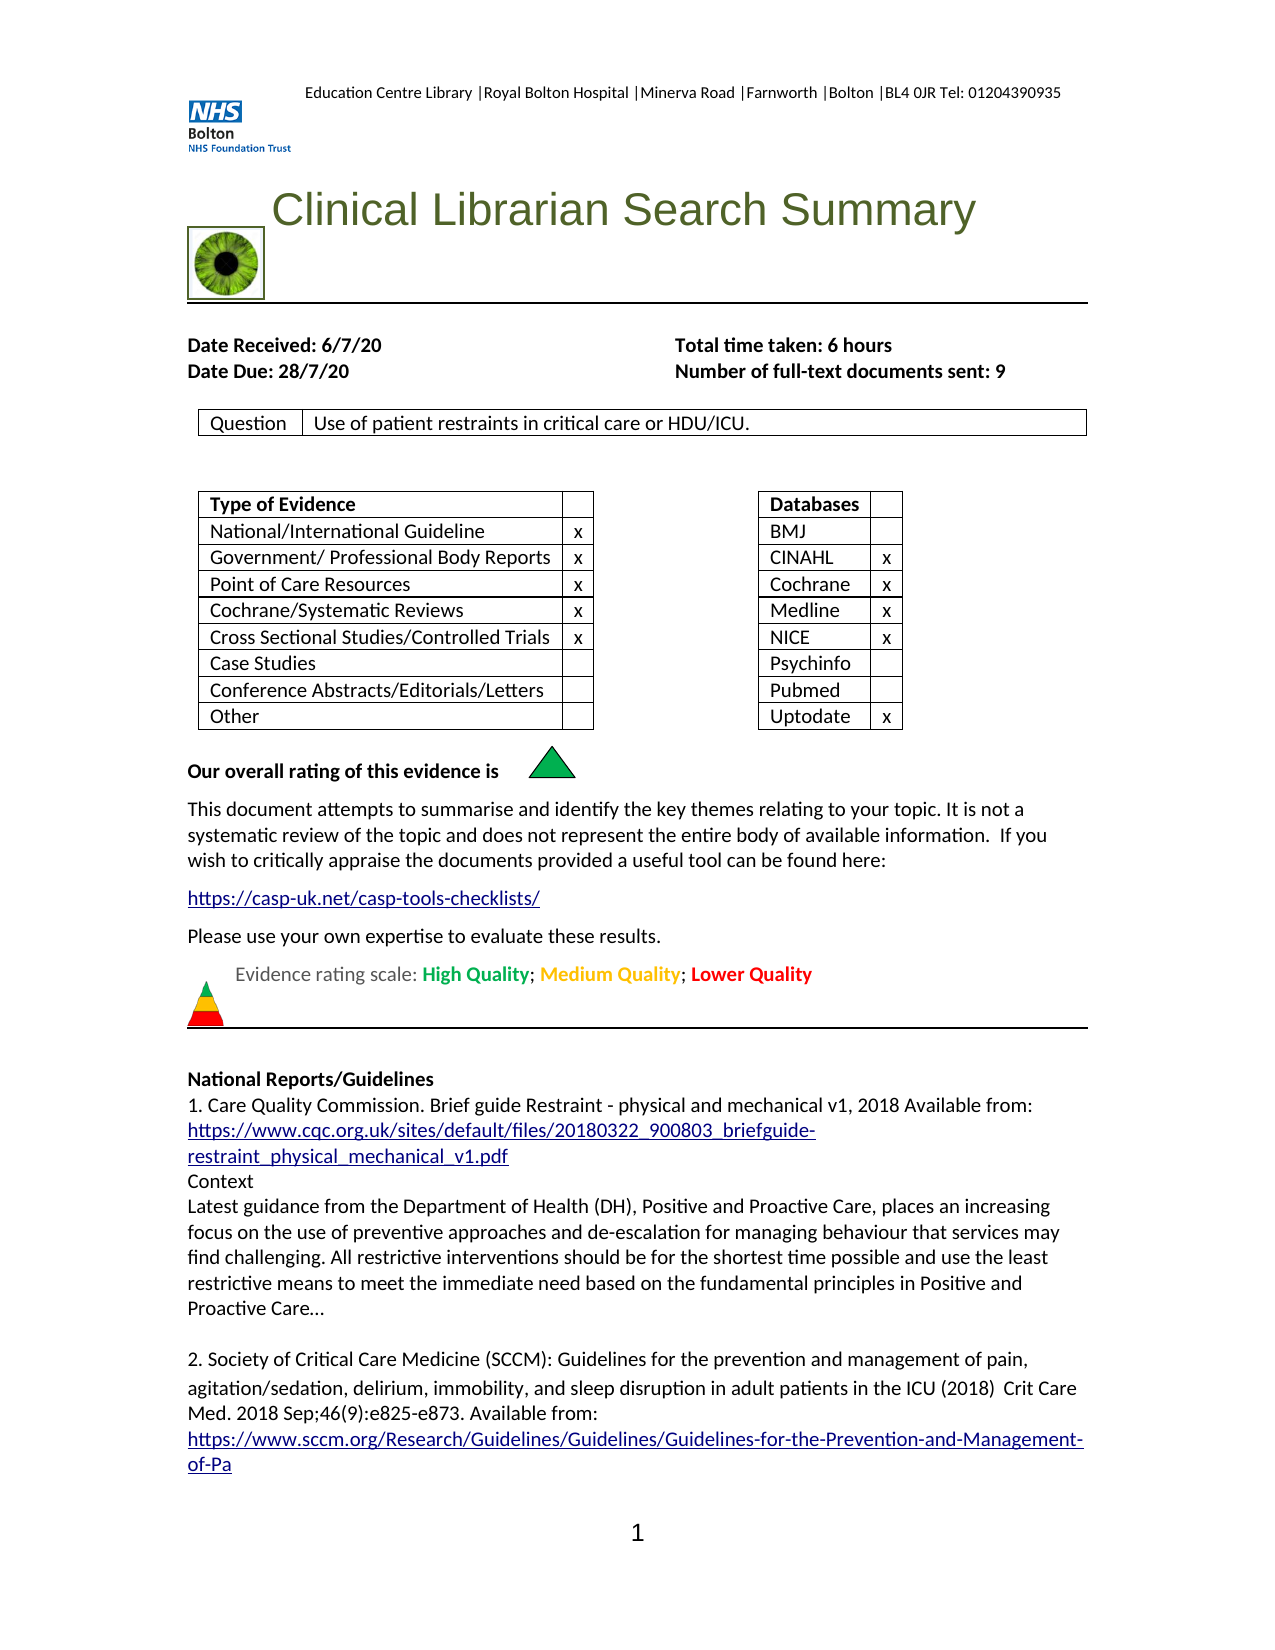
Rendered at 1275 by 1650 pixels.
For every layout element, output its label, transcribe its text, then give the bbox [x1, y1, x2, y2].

table_cell [736, 702, 758, 729]
text 1. Care Quality Commission. Brief guide Restraint - physical and mechanical v1, 2018 Available from: https://www.cqc.org.uk/sites/default/files/20180322_900803_briefguide-restraint_physical_mechanical_v1.pdf [187, 1092, 1088, 1168]
table_cell [640, 676, 663, 702]
table_cell [871, 518, 902, 543]
table_cell [713, 623, 736, 649]
table_cell [688, 517, 712, 543]
table_cell [663, 623, 688, 649]
table_cell National/International Guideline [199, 518, 562, 543]
table_cell Point of Care Resources [199, 571, 562, 596]
table_cell NICE [759, 624, 870, 649]
table_cell [640, 702, 663, 729]
table_cell [640, 570, 663, 596]
text Latest guidance from the Department of Health (DH), Positive and Proactive Care, places an increasing focus on the use of preventive approaches and de-escalation for managing behaviour that services may find challenging. All restrictive interventions should be for the shortest time possible and use the least restrictive means to meet the immediate need based on the fundamental principles in Positive and Proactive Care… [187, 1194, 1088, 1321]
table_cell [713, 544, 736, 570]
table_cell CINAHL [759, 545, 870, 570]
table_cell [563, 650, 593, 676]
text Clinical Librarian Search Summary [187, 183, 1088, 302]
table_cell [663, 676, 688, 702]
table_cell Other [199, 703, 562, 729]
table_cell [563, 703, 593, 729]
table_cell x [563, 598, 593, 623]
text Evidence rating scale: High Quality; Medium Quality; Lower Quality [187, 961, 1088, 1027]
text 2. Society of Critical Care Medicine (SCCM): Guidelines for the prevention and management of pain, agitation/sedation, delirium, immobility, and sleep disruption in adult patients in the ICU (2018) Crit Care Med. 2018 Sep;46(9):e825-e873. Available from: https://www.sccm.org/Research/Guidelines/Guidelines/Guidelines-for-the-Prevention-and-Management-of-Pa [187, 1346, 1088, 1477]
table_cell [713, 702, 736, 729]
table_header [640, 491, 663, 517]
table_cell x [871, 545, 902, 570]
table_cell Cross Sectional Studies/Controlled Trials [199, 624, 562, 649]
table_cell [736, 517, 758, 543]
table_cell [663, 544, 688, 570]
table_cell [640, 544, 663, 570]
table_cell [736, 676, 758, 702]
table_cell x [871, 598, 902, 623]
table_header Use of patient restraints in critical care or HDU/ICU. [303, 410, 1086, 435]
text Date Due: 28/7/20 [187, 358, 600, 383]
table_header [688, 491, 712, 517]
table_cell [640, 649, 663, 676]
table_cell [688, 596, 712, 623]
table_cell [663, 596, 688, 623]
table_header [871, 492, 902, 517]
table_cell x [563, 571, 593, 596]
table_cell [663, 702, 688, 729]
table_header [713, 491, 736, 517]
text Date Received: 6/7/20 [187, 332, 600, 358]
table_header Question [199, 410, 302, 435]
table_cell [663, 517, 688, 543]
table_header [663, 491, 688, 517]
table_cell x [563, 518, 593, 543]
table_cell [563, 677, 593, 702]
table_cell [617, 649, 640, 676]
table_cell [736, 570, 758, 596]
text https://casp-uk.net/casp-tools-checklists/ [187, 885, 1088, 911]
table_cell Conference Abstracts/Editorials/Letters [199, 677, 562, 702]
table_cell [736, 623, 758, 649]
table_cell [640, 517, 663, 543]
table_cell [640, 596, 663, 623]
text Our overall rating of this evidence is [187, 758, 1088, 784]
table_cell [736, 596, 758, 623]
table_cell [617, 702, 640, 729]
table_cell [713, 649, 736, 676]
table_header Databases [759, 492, 870, 517]
table_cell [736, 544, 758, 570]
table_cell Cochrane [759, 571, 870, 596]
table_cell [663, 649, 688, 676]
table_cell [713, 517, 736, 543]
table_cell [713, 676, 736, 702]
table_cell [663, 570, 688, 596]
table_cell x [871, 624, 902, 649]
text Total time taken: 6 hours Number of full-text documents sent: 9 [675, 332, 1088, 383]
table_cell [617, 596, 640, 623]
table_cell Cochrane/Systematic Reviews [199, 598, 562, 623]
table_cell Psychinfo [759, 650, 870, 676]
table_cell [617, 623, 640, 649]
table_cell x [563, 624, 593, 649]
table_cell [713, 570, 736, 596]
table_cell Uptodate [759, 703, 870, 729]
table_cell [617, 570, 640, 596]
table_cell x [871, 571, 902, 596]
table_cell [688, 570, 712, 596]
table_cell Case Studies [199, 650, 562, 676]
table_cell BMJ [759, 518, 870, 543]
text Context [187, 1168, 1088, 1194]
table_cell [713, 596, 736, 623]
table_cell x [871, 703, 902, 729]
table_cell [688, 702, 712, 729]
text This document attempts to summarise and identify the key themes relating to your topic. It is not a systematic review of the topic and does not represent the entire body of available information. If you wish to critically appraise the documents provided a useful tool can be found here: [187, 796, 1088, 873]
text Please use your own expertise to evaluate these results. [187, 923, 1088, 948]
table_cell [736, 649, 758, 676]
table_cell [871, 677, 902, 702]
table_cell [688, 623, 712, 649]
table_cell [688, 676, 712, 702]
table_cell [871, 650, 902, 676]
table_cell [640, 623, 663, 649]
table_cell [617, 517, 640, 543]
table_header [594, 491, 617, 729]
table_cell [617, 676, 640, 702]
table_cell x [563, 545, 593, 570]
table_header [563, 492, 593, 517]
table_cell [688, 544, 712, 570]
table_cell [617, 544, 640, 570]
table_header [617, 491, 640, 517]
table_header Type of Evidence [199, 492, 562, 517]
table_cell Government/ Professional Body Reports [199, 545, 562, 570]
table_cell Pubmed [759, 677, 870, 702]
table_cell [688, 649, 712, 676]
text National Reports/Guidelines [187, 1067, 1088, 1092]
table_header [736, 491, 758, 517]
table_cell Medline [759, 598, 870, 623]
